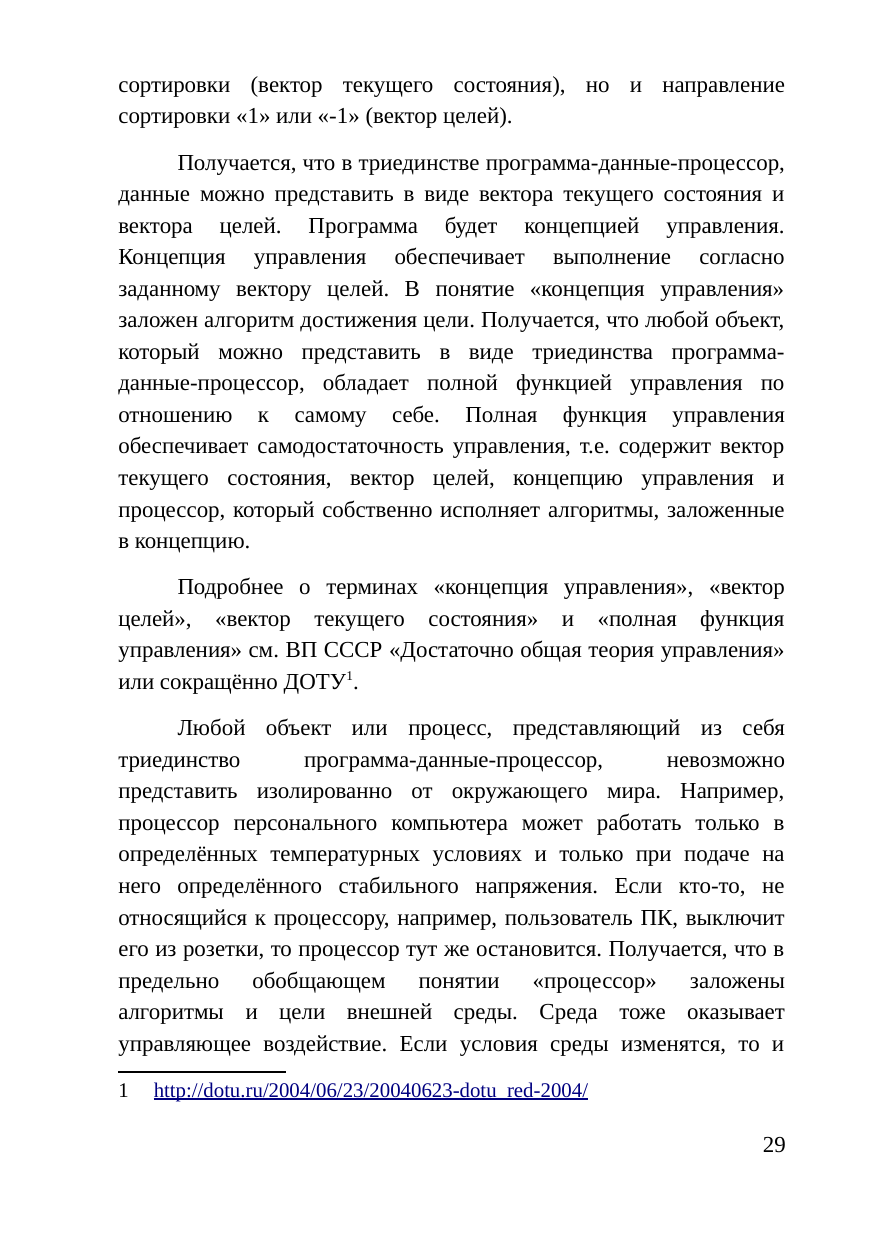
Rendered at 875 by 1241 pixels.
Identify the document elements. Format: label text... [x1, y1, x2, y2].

text Подробнее о терминах «концепция управления», «вектор целей», «вектор текущего состояния» и «полная функция управления» см. ВП СССР «Достаточно общая теория управления» или сокращённо ДОТУ. [118, 573, 786, 694]
text сортировки (вектор текущего состояния), но и направление сортировки «1» или «-1» (вектор целей). [118, 71, 786, 129]
text Получается, что в триединстве программа-данные-процессор, данные можно представить в виде вектора текущего состояния и вектора целей. Программа будет концепцией управления. Концепция управления обеспечивает выполнение согласно заданному вектору целей. В понятие «концепция управления» заложен алгоритм достижения цели. Получается, что любой объект, который можно представить в виде триединства программа-данные-процессор, обладает полной функцией управления по отношению к самому себе. Полная функция управления обеспечивает самодостаточность управления, т.е. содержит вектор текущего состояния, вектор целей, концепцию управления и процессор, который собственно исполняет алгоритмы, заложенные в концепцию. [118, 148, 786, 554]
text http://dotu.ru/2004/06/23/20040623-dotu_red-2004/ [118, 1078, 786, 1102]
text Любой объект или процесс, представляющий из себя триединство программа-данные-процессор, невозможно представить изолированно от окружающего мира. Например, процессор персонального компьютера может работать только в определённых температурных условиях и только при подаче на него определённого стабильного напряжения. Если кто-то, не относящийся к процессору, например, пользователь ПК, выключит его из розетки, то процессор тут же остановится. Получается, что в предельно обобщающем понятии «процессор» заложены алгоритмы и цели внешней среды. Среда тоже оказывает управляющее воздействие. Если условия среды изменятся, то и [118, 714, 786, 1056]
